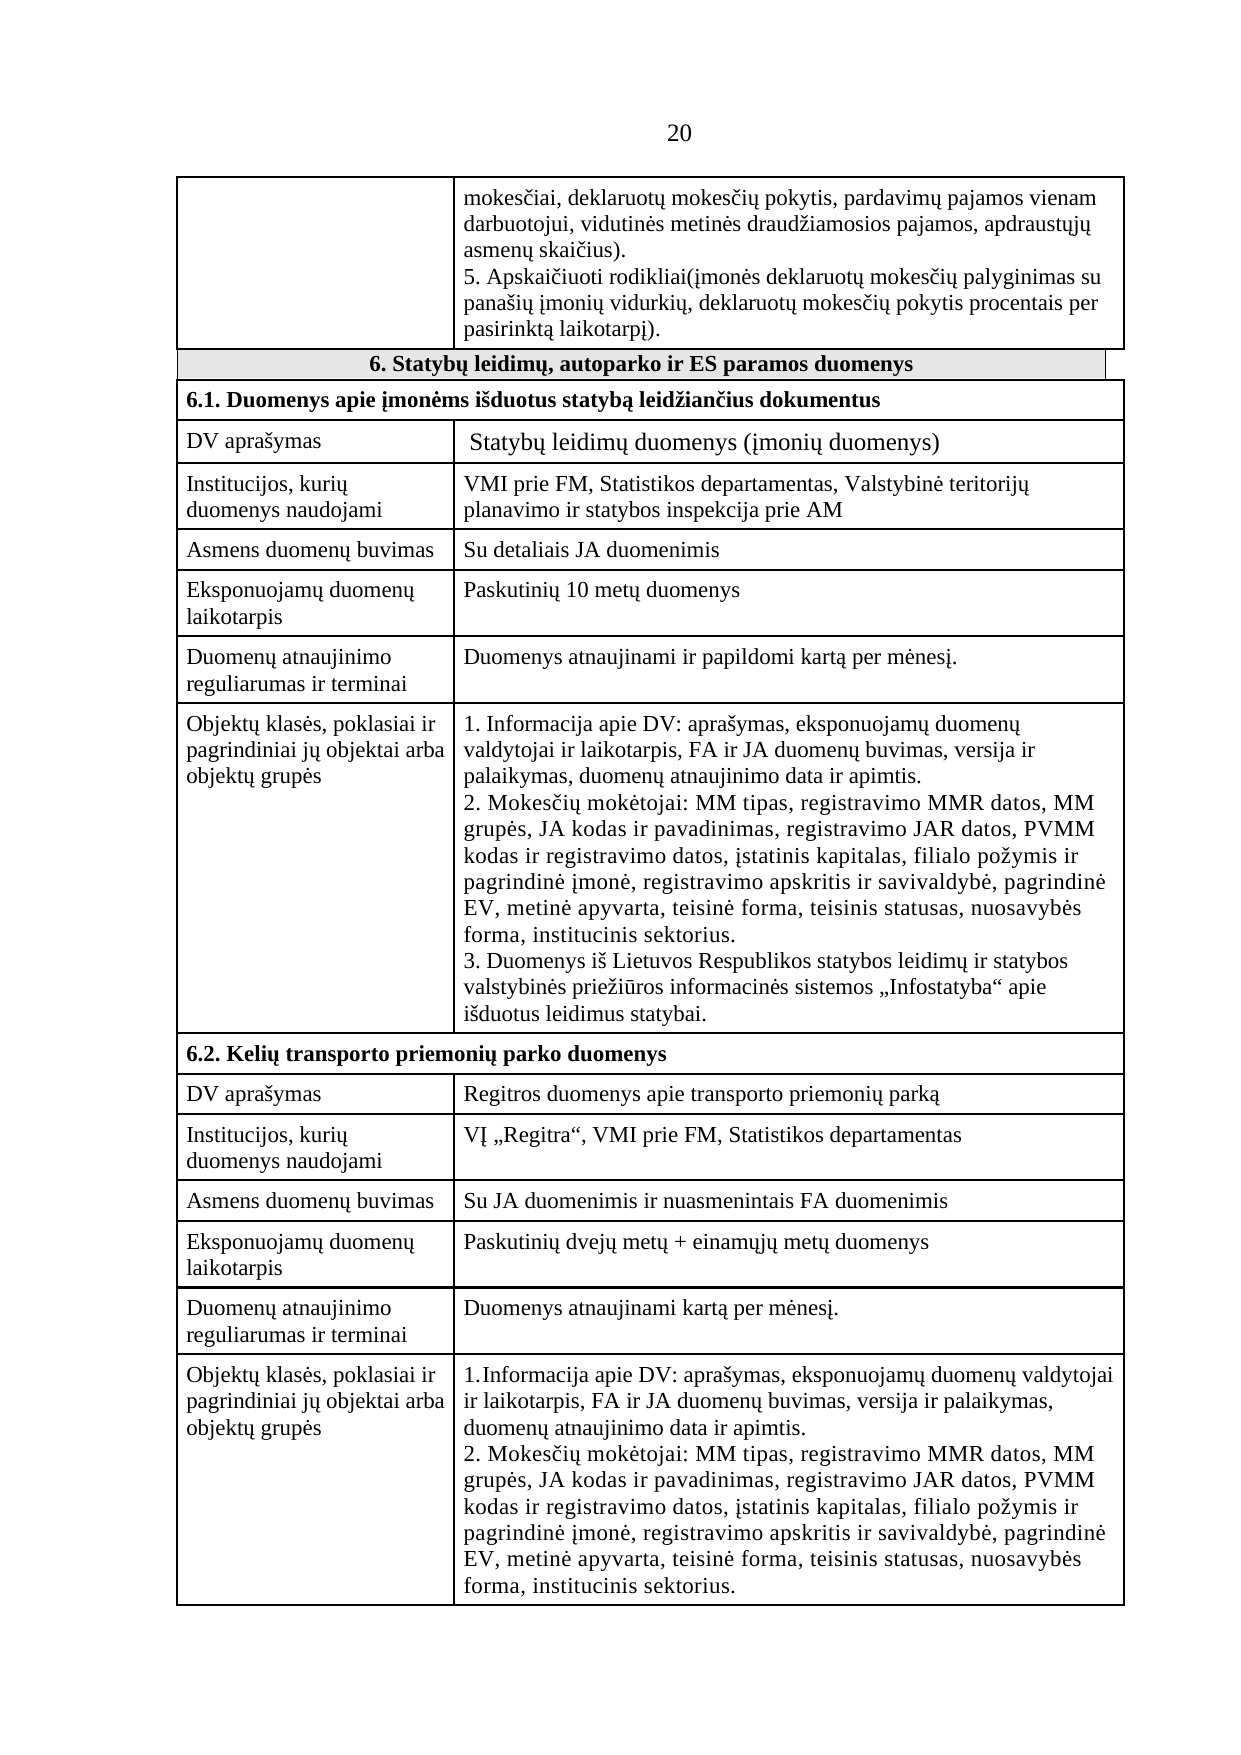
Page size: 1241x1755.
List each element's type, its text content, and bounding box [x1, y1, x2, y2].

table_cell VMI prie FM, Statistikos departamentas, Valstybinė teritorijų planavimo ir statybos inspekcija prie AM [455, 464, 1123, 528]
table_cell Duomenys atnaujinami kartą per mėnesį. [455, 1289, 1123, 1353]
table_cell Institucijos, kurių duomenys naudojami [178, 464, 453, 528]
table_cell Asmens duomenų buvimas [178, 1181, 453, 1220]
table_cell Objektų klasės, poklasiai ir pagrindiniai jų objektai arba objektų grupės [178, 1355, 453, 1604]
table_cell 6.2. Kelių transporto priemonių parko duomenys [178, 1034, 1123, 1072]
table_cell Paskutinių dvejų metų + einamųjų metų duomenys [455, 1222, 1123, 1286]
table_cell DV aprašymas [178, 1075, 453, 1113]
table_cell 6.1. Duomenys apie įmonėms išduotus statybą leidžiančius dokumentus [178, 381, 1123, 419]
table_cell Duomenų atnaujinimo reguliarumas ir terminai [178, 1289, 453, 1353]
table_cell Objektų klasės, poklasiai ir pagrindiniai jų objektai arba objektų grupės [178, 704, 453, 1032]
table_cell Duomenų atnaujinimo reguliarumas ir terminai [178, 637, 453, 702]
table_cell 1. Informacija apie DV: aprašymas, eksponuojamų duomenų valdytojai ir laikotarpis, FA ir JA duomenų buvimas, versija ir palaikymas, duomenų atnaujinimo data ir apimtis. 2. Mokesčių mokėtojai: MM tipas, registravimo MMR datos, MM grupės, JA kodas ir pavadinimas, registravimo JAR datos, PVMM kodas ir registravimo datos, įstatinis kapitalas, filialo požymis ir pagrindinė įmonė, registravimo apskritis ir savivaldybė, pagrindinė EV, metinė apyvarta, teisinė forma, teisinis statusas, nuosavybės forma, institucinis sektorius. 3. Duomenys iš Lietuvos Respublikos statybos leidimų ir statybos valstybinės priežiūros informacinės sistemos „Infostatyba“ apie išduotus leidimus statybai. [455, 704, 1123, 1032]
table_cell Institucijos, kurių duomenys naudojami [178, 1115, 453, 1179]
table_cell Statybų leidimų duomenys (įmonių duomenys) [455, 421, 1123, 462]
table_cell Duomenys atnaujinami ir papildomi kartą per mėnesį. [455, 637, 1123, 702]
table_cell Regitros duomenys apie transporto priemonių parką [455, 1075, 1123, 1113]
table_cell Eksponuojamų duomenų laikotarpis [178, 571, 453, 635]
table_cell Asmens duomenų buvimas [178, 530, 453, 568]
table_cell Su detaliais JA duomenimis [455, 530, 1123, 568]
table_cell [1106, 350, 1123, 378]
table_cell 1. Informacija apie DV: aprašymas, eksponuojamų duomenų valdytojai ir laikotarpis, FA ir JA duomenų buvimas, versija ir palaikymas, duomenų atnaujinimo data ir apimtis. 2. Mokesčių mokėtojai: MM tipas, registravimo MMR datos, MM grupės, JA kodas ir pavadinimas, registravimo JAR datos, PVMM kodas ir registravimo datos, įstatinis kapitalas, filialo požymis ir pagrindinė įmonė, registravimo apskritis ir savivaldybė, pagrindinė EV, metinė apyvarta, teisinė forma, teisinis statusas, nuosavybės forma, institucinis sektorius. [455, 1355, 1123, 1604]
table_cell Su JA duomenimis ir nuasmenintais FA duomenimis [455, 1181, 1123, 1220]
table_cell 6. Statybų leidimų, autoparko ir ES paramos duomenys [178, 350, 1105, 378]
table_cell DV aprašymas [178, 421, 453, 462]
table_cell [178, 178, 453, 348]
table_cell Paskutinių 10 metų duomenys [455, 571, 1123, 635]
table_cell VĮ „Regitra“, VMI prie FM, Statistikos departamentas [455, 1115, 1123, 1179]
table_cell mokesčiai, deklaruotų mokesčių pokytis, pardavimų pajamos vienam darbuotojui, vidutinės metinės draudžiamosios pajamos, apdraustųjų asmenų skaičius). 5. Apskaičiuoti rodikliai(įmonės deklaruotų mokesčių palyginimas su panašių įmonių vidurkių, deklaruotų mokesčių pokytis procentais per pasirinktą laikotarpį). [455, 178, 1123, 348]
table_cell Eksponuojamų duomenų laikotarpis [178, 1222, 453, 1286]
